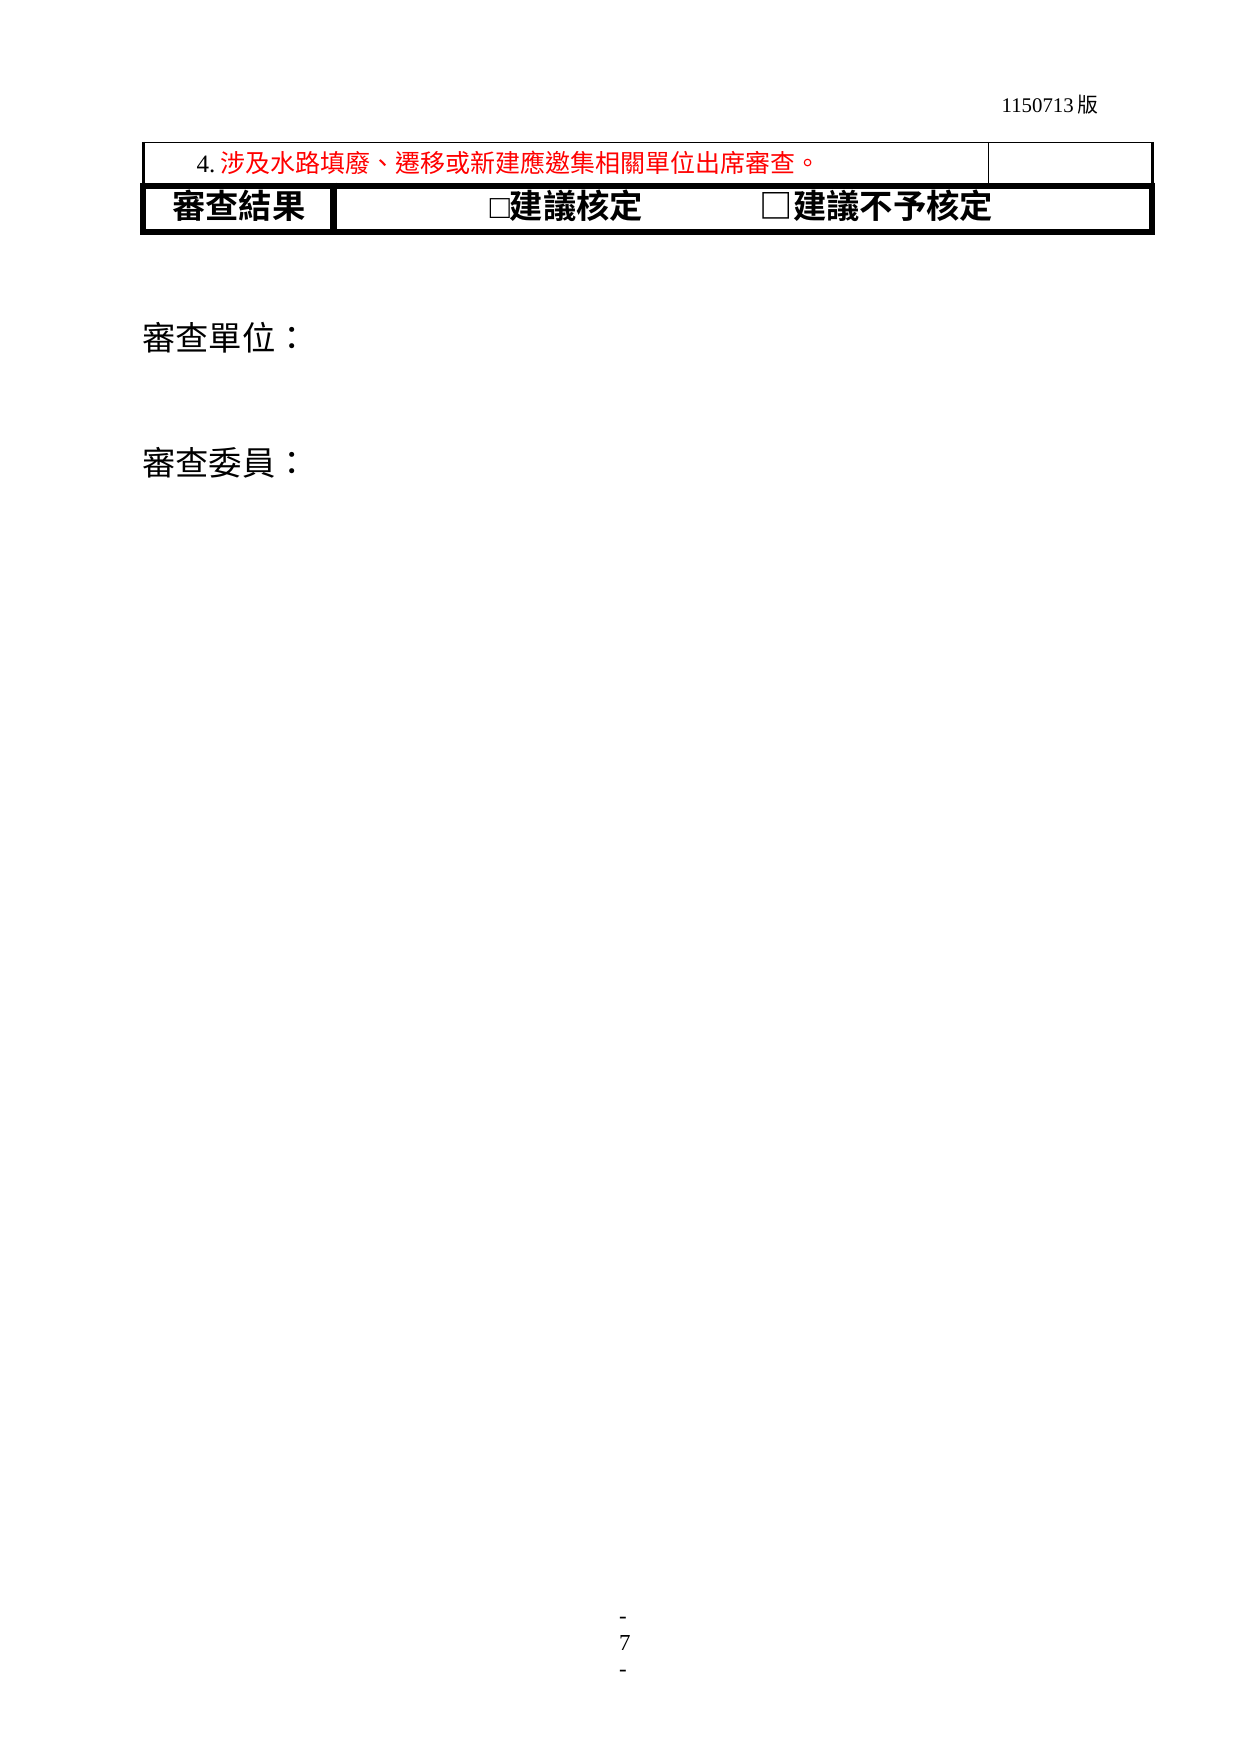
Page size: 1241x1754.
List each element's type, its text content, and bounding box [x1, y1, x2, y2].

table_cell 審查結果 [146, 189, 330, 229]
text 審查委員： [142, 437, 1132, 485]
table_cell [989, 143, 1151, 183]
table_cell 涉及水路填廢、遷移或新建應邀集相關單位出席審查。 [145, 143, 988, 183]
text 審查單位： [142, 312, 1132, 360]
table_cell □建議核定 □建議不予核定 [337, 189, 1149, 229]
